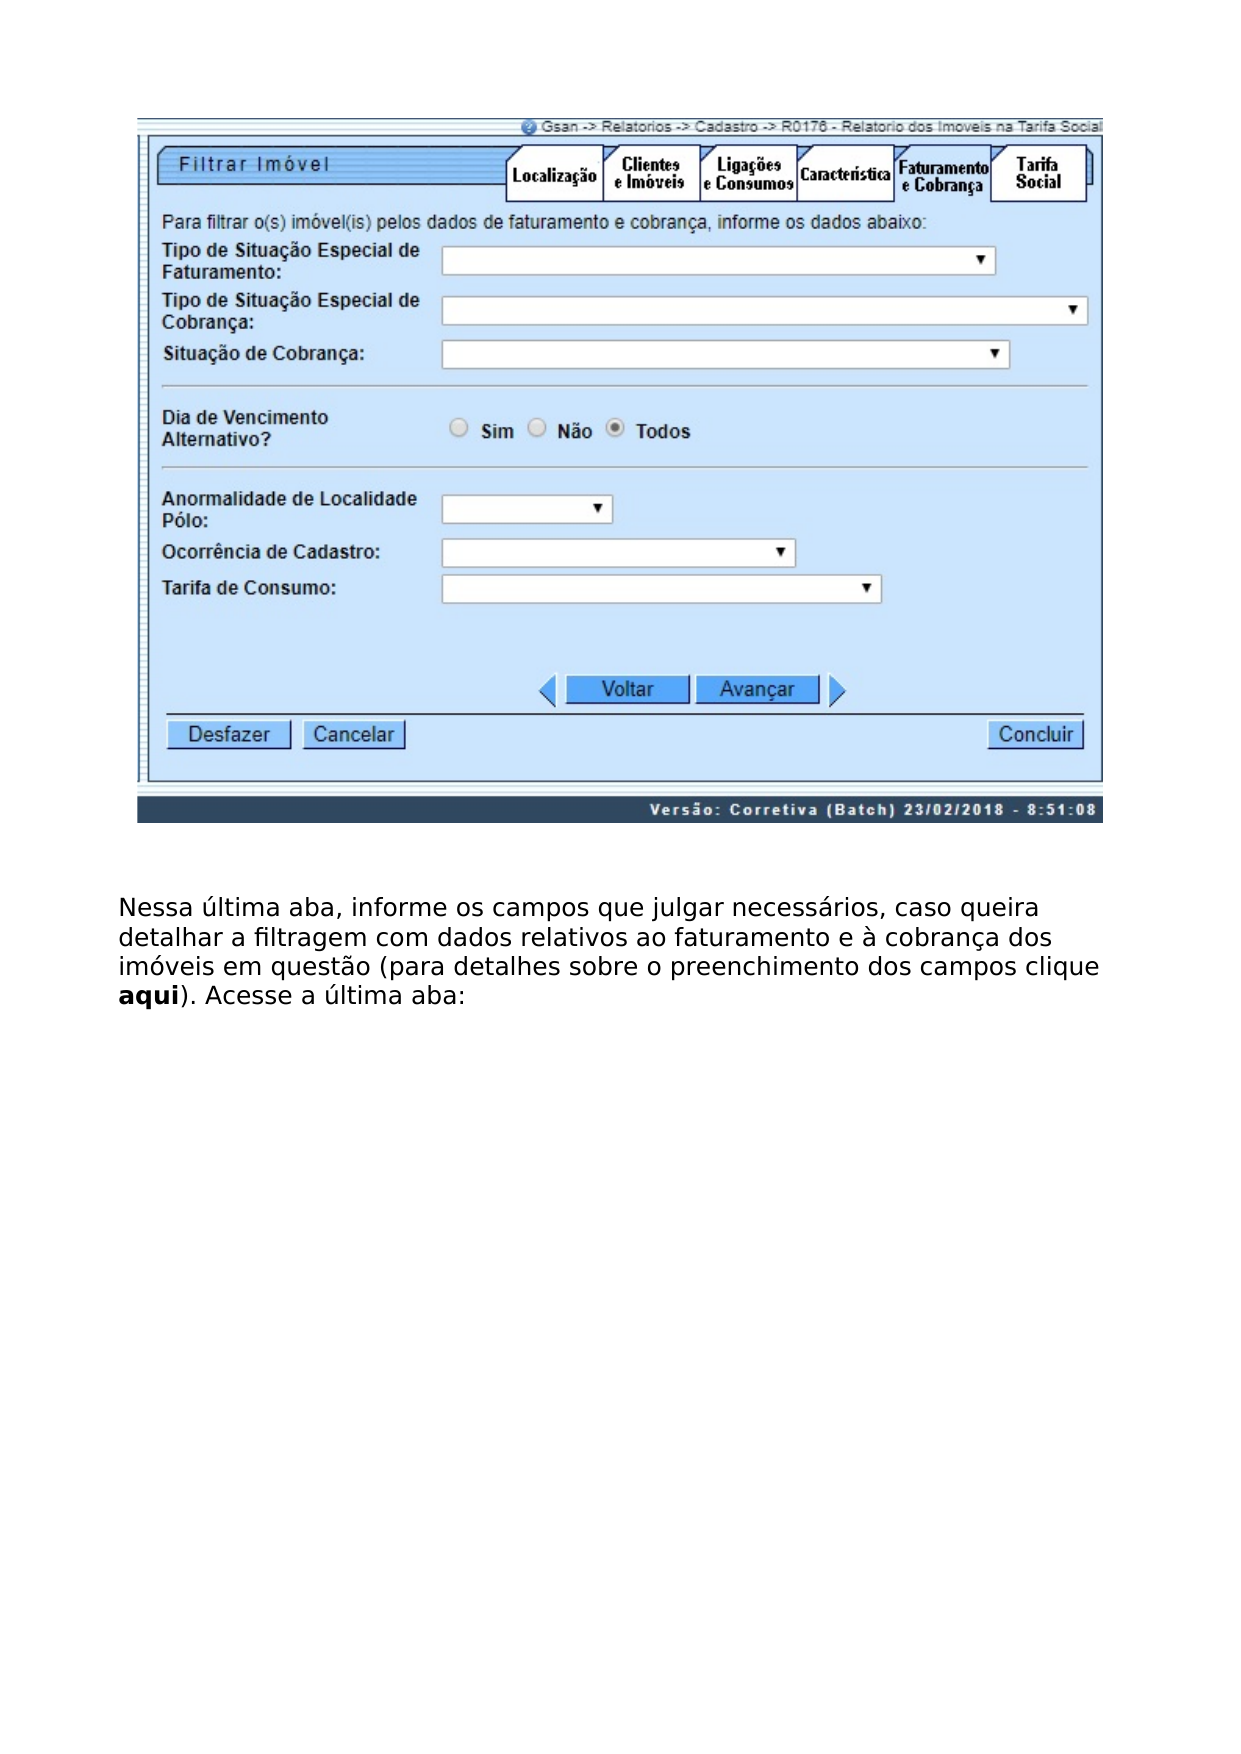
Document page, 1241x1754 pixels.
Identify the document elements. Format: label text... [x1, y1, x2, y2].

text Nessa última aba, informe os campos que julgar necessários, caso queira detalhar a filtragem com dados relativos ao faturamento e à cobrança dos imóveis em questão (para detalhes sobre o preenchimento dos campos clique aqui). Acesse a última aba: [118, 894, 1122, 1010]
picture [137, 118, 1103, 823]
